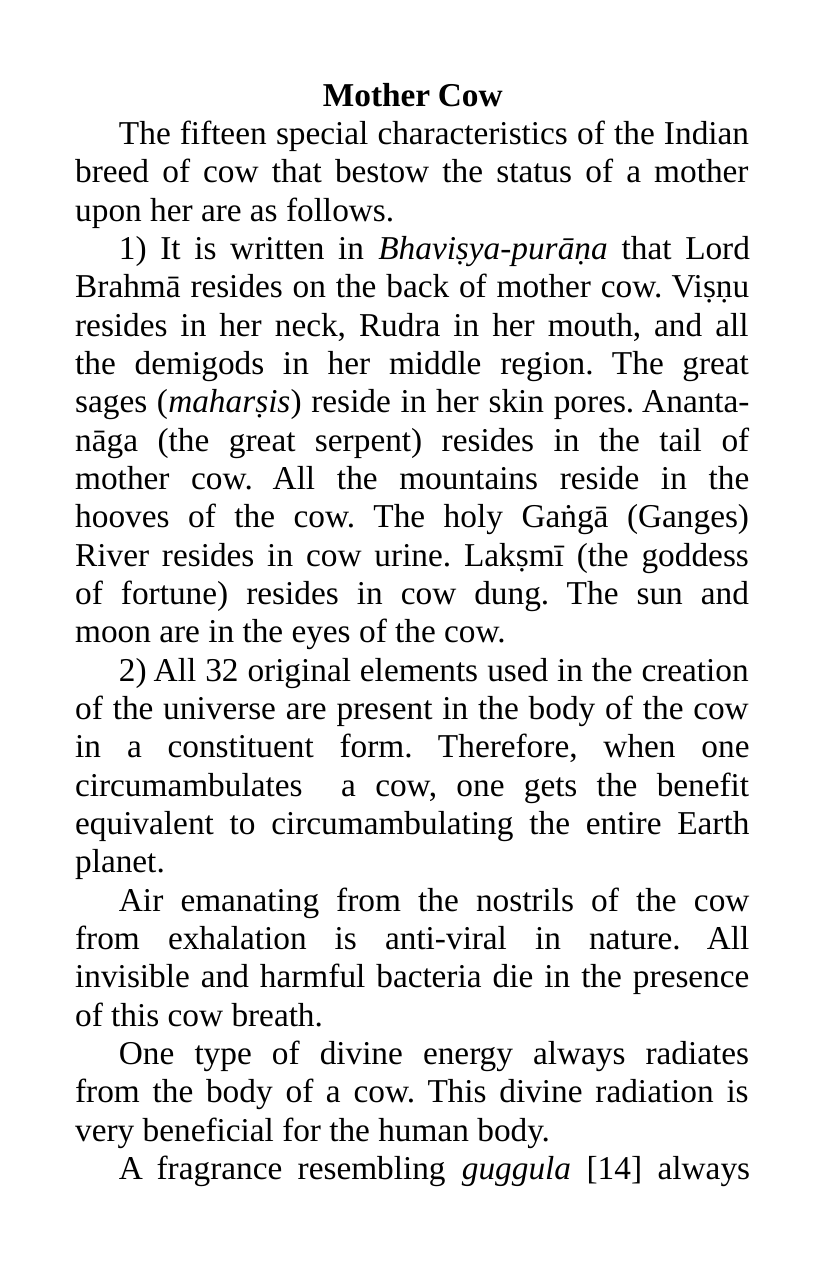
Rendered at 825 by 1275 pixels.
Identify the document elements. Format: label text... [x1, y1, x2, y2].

text Air emanating from the nostrils of the cow from exhalation is anti-viral in nature. All invisible and harmful bacteria die in the presence of this cow breath. [75, 880, 750, 1033]
text Mother Cow [75, 75, 750, 113]
text A fragrance resembling guggula [14] always [75, 1148, 750, 1187]
text 2) All 32 original elements used in the creation of the universe are present in the body of the cow in a constituent form. Therefore, when one circumambulates a cow, one gets the benefit equivalent to circumambulating the entire Earth planet. [75, 650, 750, 880]
text The fifteen special characteristics of the Indian breed of cow that bestow the status of a mother upon her are as follows. [75, 113, 750, 228]
text One type of divine energy always radiates from the body of a cow. This divine radiation is very beneficial for the human body. [75, 1033, 750, 1148]
text 1) It is written in Bhaviṣya-purāṇa that Lord Brahmā resides on the back of mother cow. Viṣṇu resides in her neck, Rudra in her mouth, and all the demigods in her middle region. The great sages (maharṣis) reside in her skin pores. Ananta-nāga (the great serpent) resides in the tail of mother cow. All the mountains reside in the hooves of the cow. The holy Gaṅgā (Ganges) River resides in cow urine. Lakṣmī (the goddess of fortune) resides in cow dung. The sun and moon are in the eyes of the cow. [75, 228, 750, 650]
